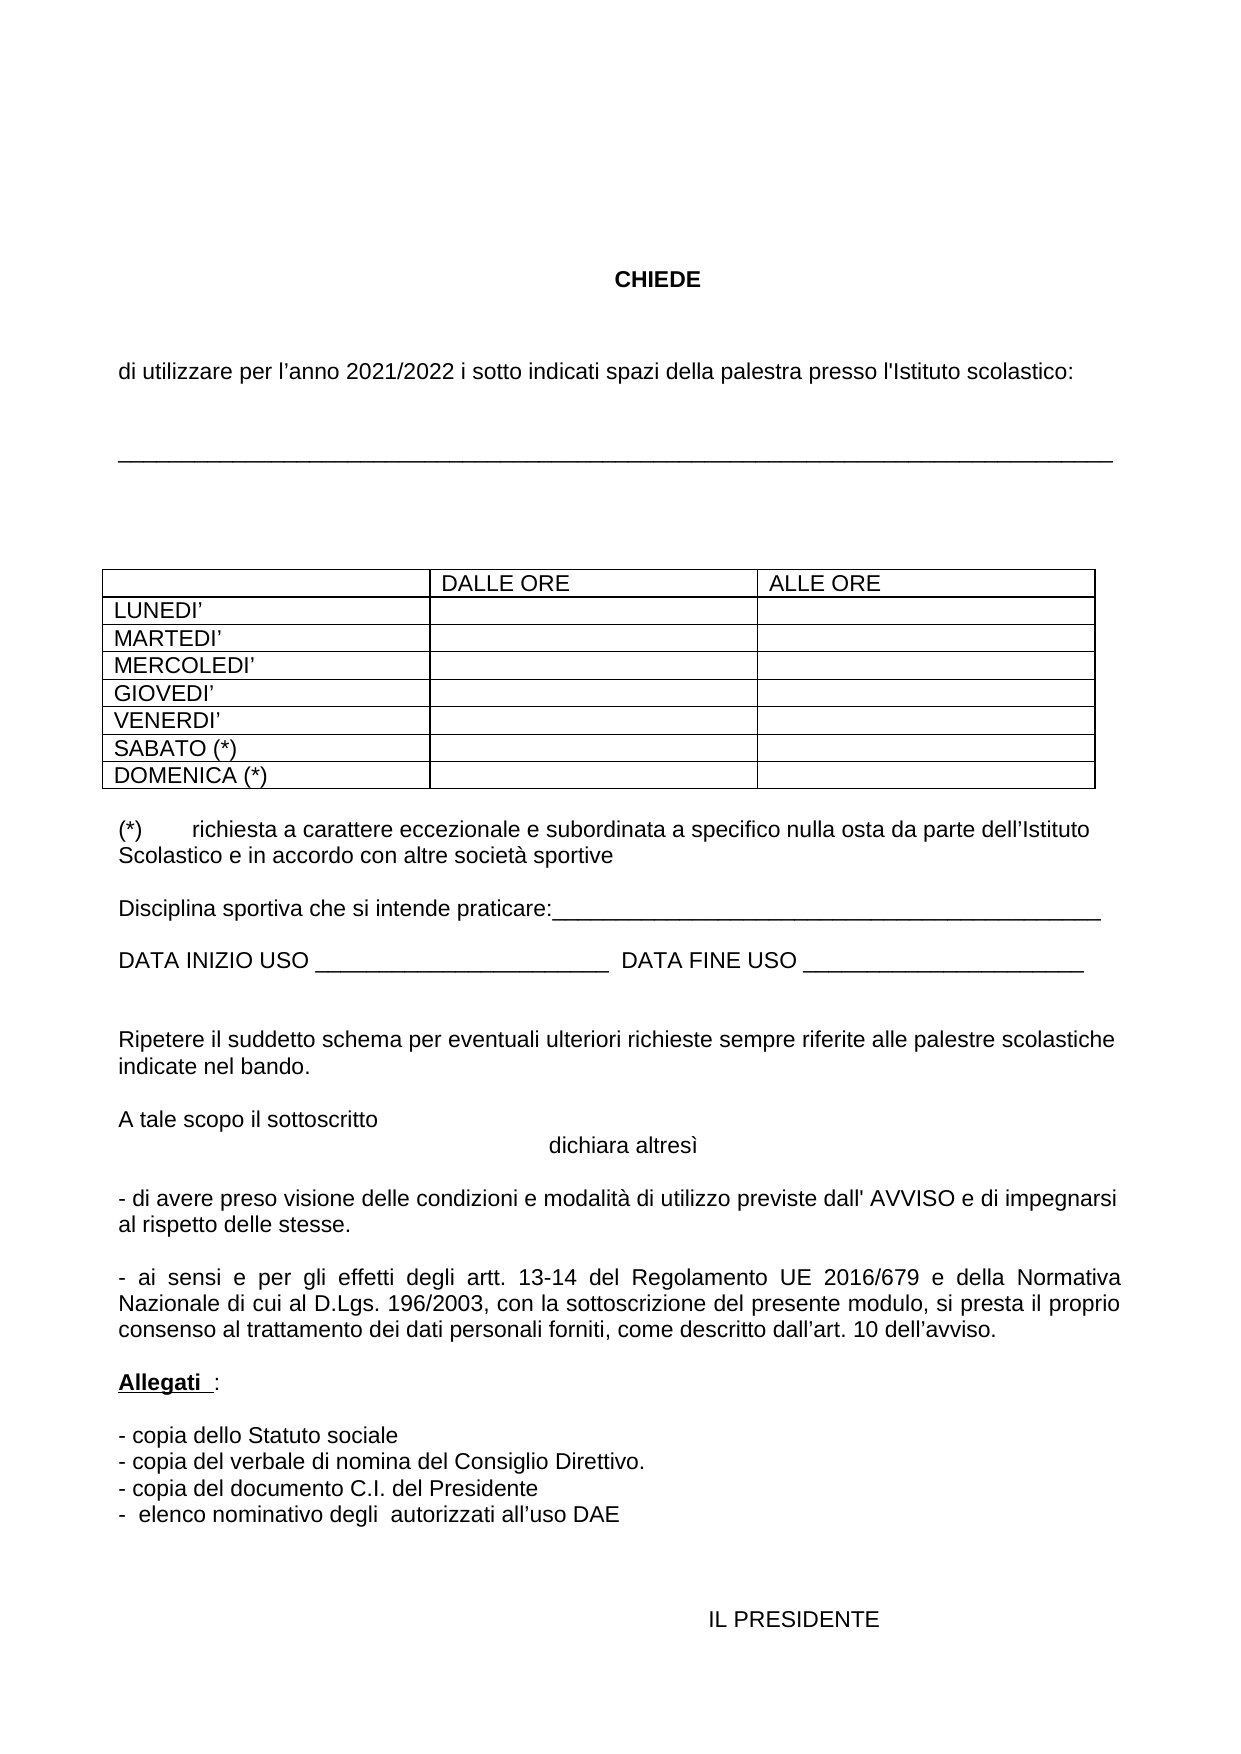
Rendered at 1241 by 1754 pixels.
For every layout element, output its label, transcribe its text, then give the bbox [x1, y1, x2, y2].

table_cell MARTEDI’ [103, 625, 429, 651]
table_cell DOMENICA (*) [103, 762, 429, 788]
text IL PRESIDENTE [634, 1606, 1122, 1633]
table_cell GIOVEDI’ [103, 680, 429, 706]
text (*) richiesta a carattere eccezionale e subordinata a specifico nulla osta da parte dell’Istituto Scolastico e in accordo con altre società sportive [118, 816, 1122, 868]
table_header ALLE ORE [758, 570, 1094, 596]
table_cell [431, 762, 757, 788]
table_cell [431, 707, 757, 733]
text - copia dello Statuto sociale [118, 1422, 1122, 1448]
table_cell [431, 652, 757, 679]
table_cell [758, 680, 1094, 706]
text Allegati : [118, 1369, 1122, 1395]
table_cell [758, 598, 1094, 624]
table_header DALLE ORE [431, 570, 757, 596]
table_cell [758, 652, 1094, 679]
text - ai sensi e per gli effetti degli artt. 13-14 del Regolamento UE 2016/679 e della Normativa Nazionale di cui al D.Lgs. 196/2003, con la sottoscrizione del presente modulo, si presta il proprio consenso al trattamento dei dati personali forniti, come descritto dall’art. 10 dell’avviso. [118, 1264, 1122, 1343]
table_cell [758, 625, 1094, 651]
table_cell [431, 598, 757, 624]
table_cell [758, 735, 1094, 761]
table_cell [758, 707, 1094, 733]
table_header [103, 570, 429, 596]
text di utilizzare per l’anno 2021/2022 i sotto indicati spazi della palestra presso l'Istituto scolastico: [118, 358, 1122, 384]
table_cell SABATO (*) [103, 735, 429, 761]
text - elenco nominativo degli autorizzati all’uso DAE [118, 1501, 1122, 1527]
table_cell MERCOLEDI’ [103, 652, 429, 679]
text Disciplina sportiva che si intende praticare:___________________________________________ [118, 895, 1122, 921]
table_cell VENERDI’ [103, 707, 429, 733]
text dichiara altresì [118, 1132, 1122, 1158]
text - di avere preso visione delle condizioni e modalità di utilizzo previste dall' AVVISO e di impegnarsi al rispetto delle stesse. [118, 1184, 1122, 1237]
table_cell LUNEDI’ [103, 598, 429, 624]
table_cell [431, 735, 757, 761]
text A tale scopo il sottoscritto [118, 1106, 1122, 1132]
table_cell [431, 680, 757, 706]
text DATA INIZIO USO _______________________ DATA FINE USO ______________________ [118, 947, 1122, 974]
text ______________________________________________________________________________ [118, 437, 1122, 464]
text - copia del verbale di nomina del Consiglio Direttivo. - copia del documento C.I. del Presidente [118, 1448, 1122, 1501]
table_cell [758, 762, 1094, 788]
text Ripetere il suddetto schema per eventuali ulteriori richieste sempre riferite alle palestre scolastiche indicate nel bando. [118, 1026, 1122, 1079]
table_cell [431, 625, 757, 651]
list CHIEDE [156, 266, 1122, 292]
